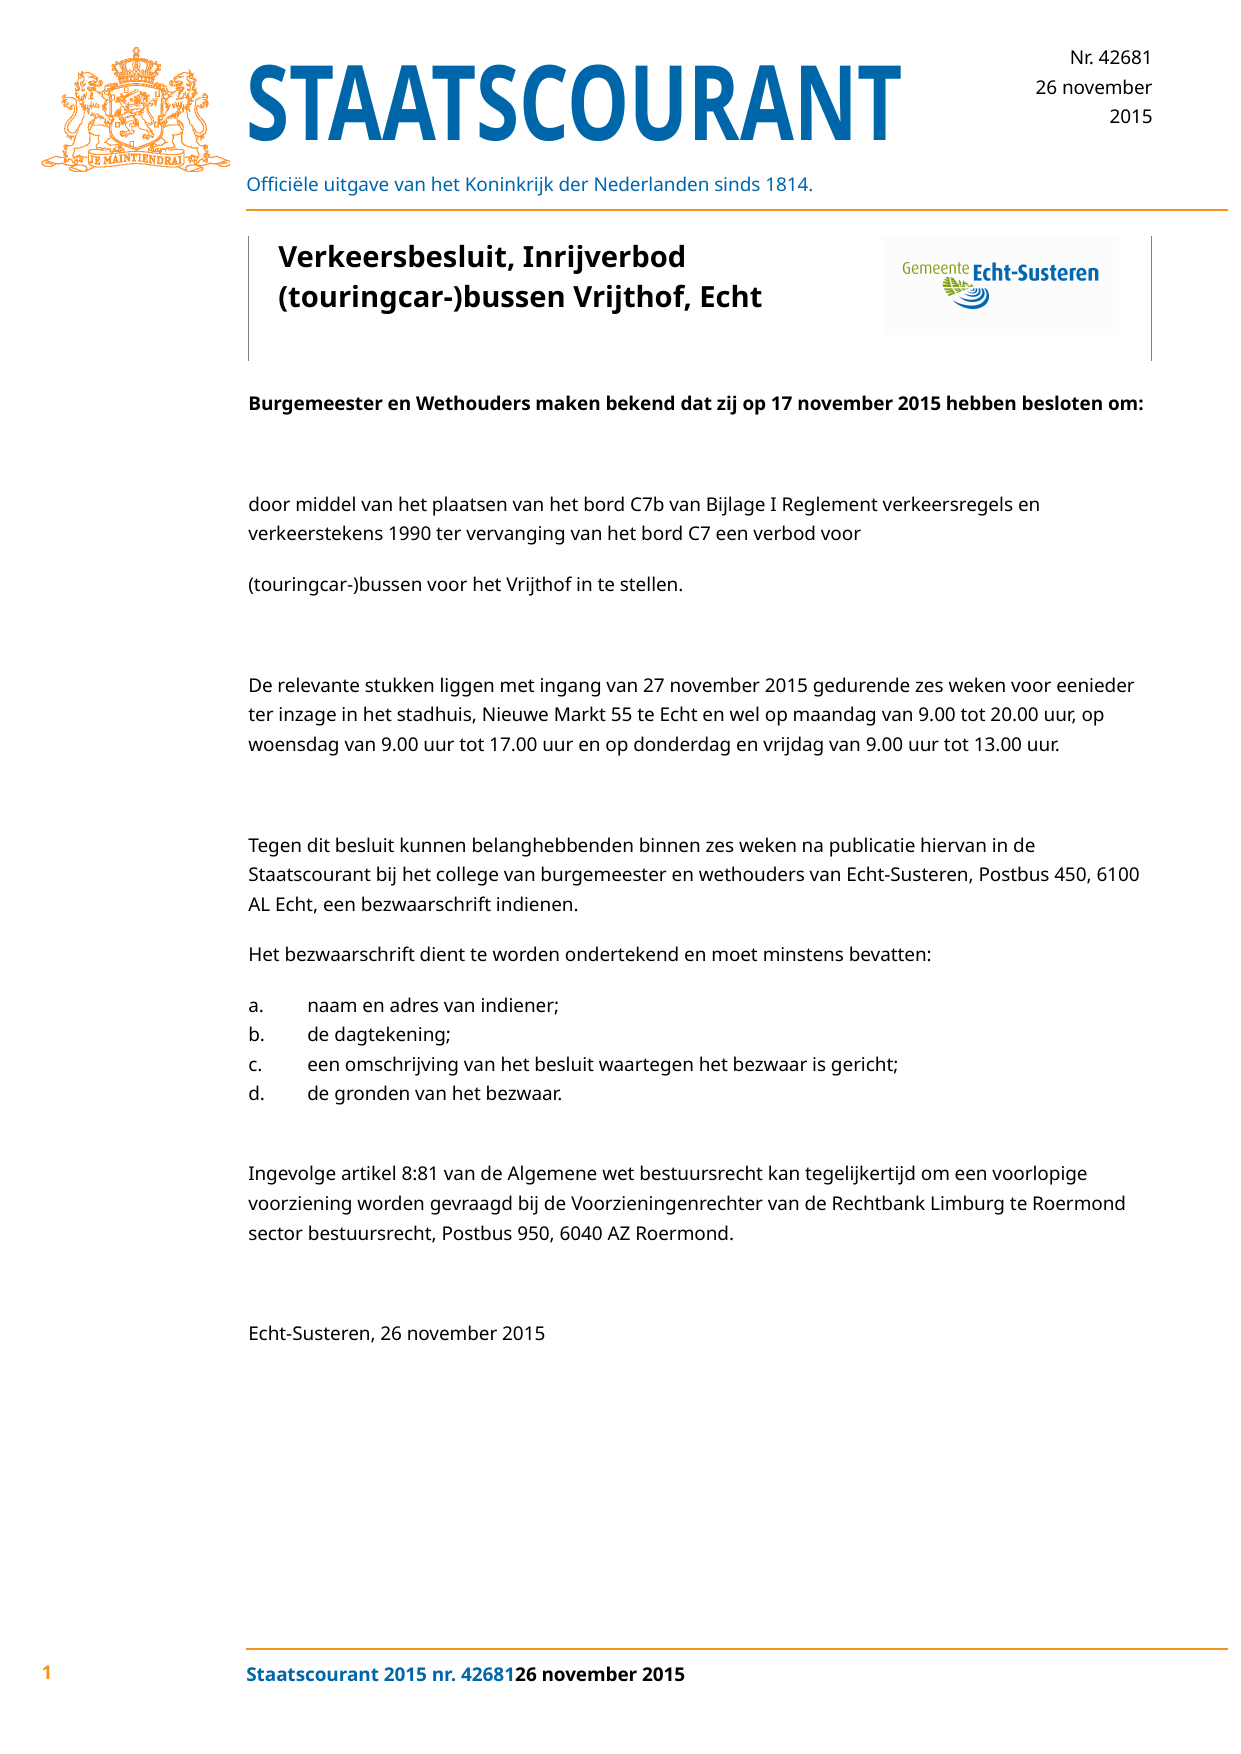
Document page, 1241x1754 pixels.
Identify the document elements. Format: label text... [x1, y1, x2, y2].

list de gronden van het bezwaar. [248, 1081, 1152, 1106]
text Echt-Susteren, 26 november 2015 [248, 1321, 1152, 1346]
text (touringcar-)bussen voor het Vrijthof in te stellen. [248, 571, 1152, 597]
text door middel van het plaatsen van het bord C7b van Bijlage I Reglement verkeersregels en verkeerstekens 1990 ter vervanging van het bord C7 een verbod voor [248, 491, 1152, 546]
picture [41, 47, 231, 172]
list naam en adres van indiener; [248, 992, 1152, 1017]
text Ingevolge artikel 8:81 van de Algemene wet bestuursrecht kan tegelijkertijd om een voorlopige voorziening worden gevraagd bij de Voorzieningenrechter van de Rechtbank Limburg te Roermond sector bestuursrecht, Postbus 950, 6040 AZ Roermond. [248, 1161, 1152, 1245]
text Tegen dit besluit kunnen belanghebbenden binnen zes weken na publicatie hiervan in de Staatscourant bij het college van burgemeester en wethouders van Echt-Susteren, Postbus 450, 6100 AL Echt, een bezwaarschrift indienen. [248, 832, 1152, 917]
picture [882, 236, 1119, 335]
text Het bezwaarschrift dient te worden ondertekend en moet minstens bevatten: [248, 941, 1152, 967]
text Burgemeester en Wethouders maken bekend dat zij op 17 november 2015 hebben besloten om: [248, 390, 1152, 416]
table_header Verkeersbesluit, Inrijverbod (touringcar-)bussen Vrijthof, Echt [249, 236, 850, 361]
table_header [850, 236, 1151, 361]
list de dagtekening; [248, 1021, 1152, 1047]
text De relevante stukken liggen met ingang van 27 november 2015 gedurende zes weken voor eenieder ter inzage in het stadhuis, Nieuwe Markt 55 te Echt en wel op maandag van 9.00 tot 20.00 uur, op woensdag van 9.00 uur tot 17.00 uur en op donderdag en vrijdag van 9.00 uur tot 13.00 uur. [248, 672, 1152, 757]
list een omschrijving van het besluit waartegen het bezwaar is gericht; [248, 1051, 1152, 1077]
